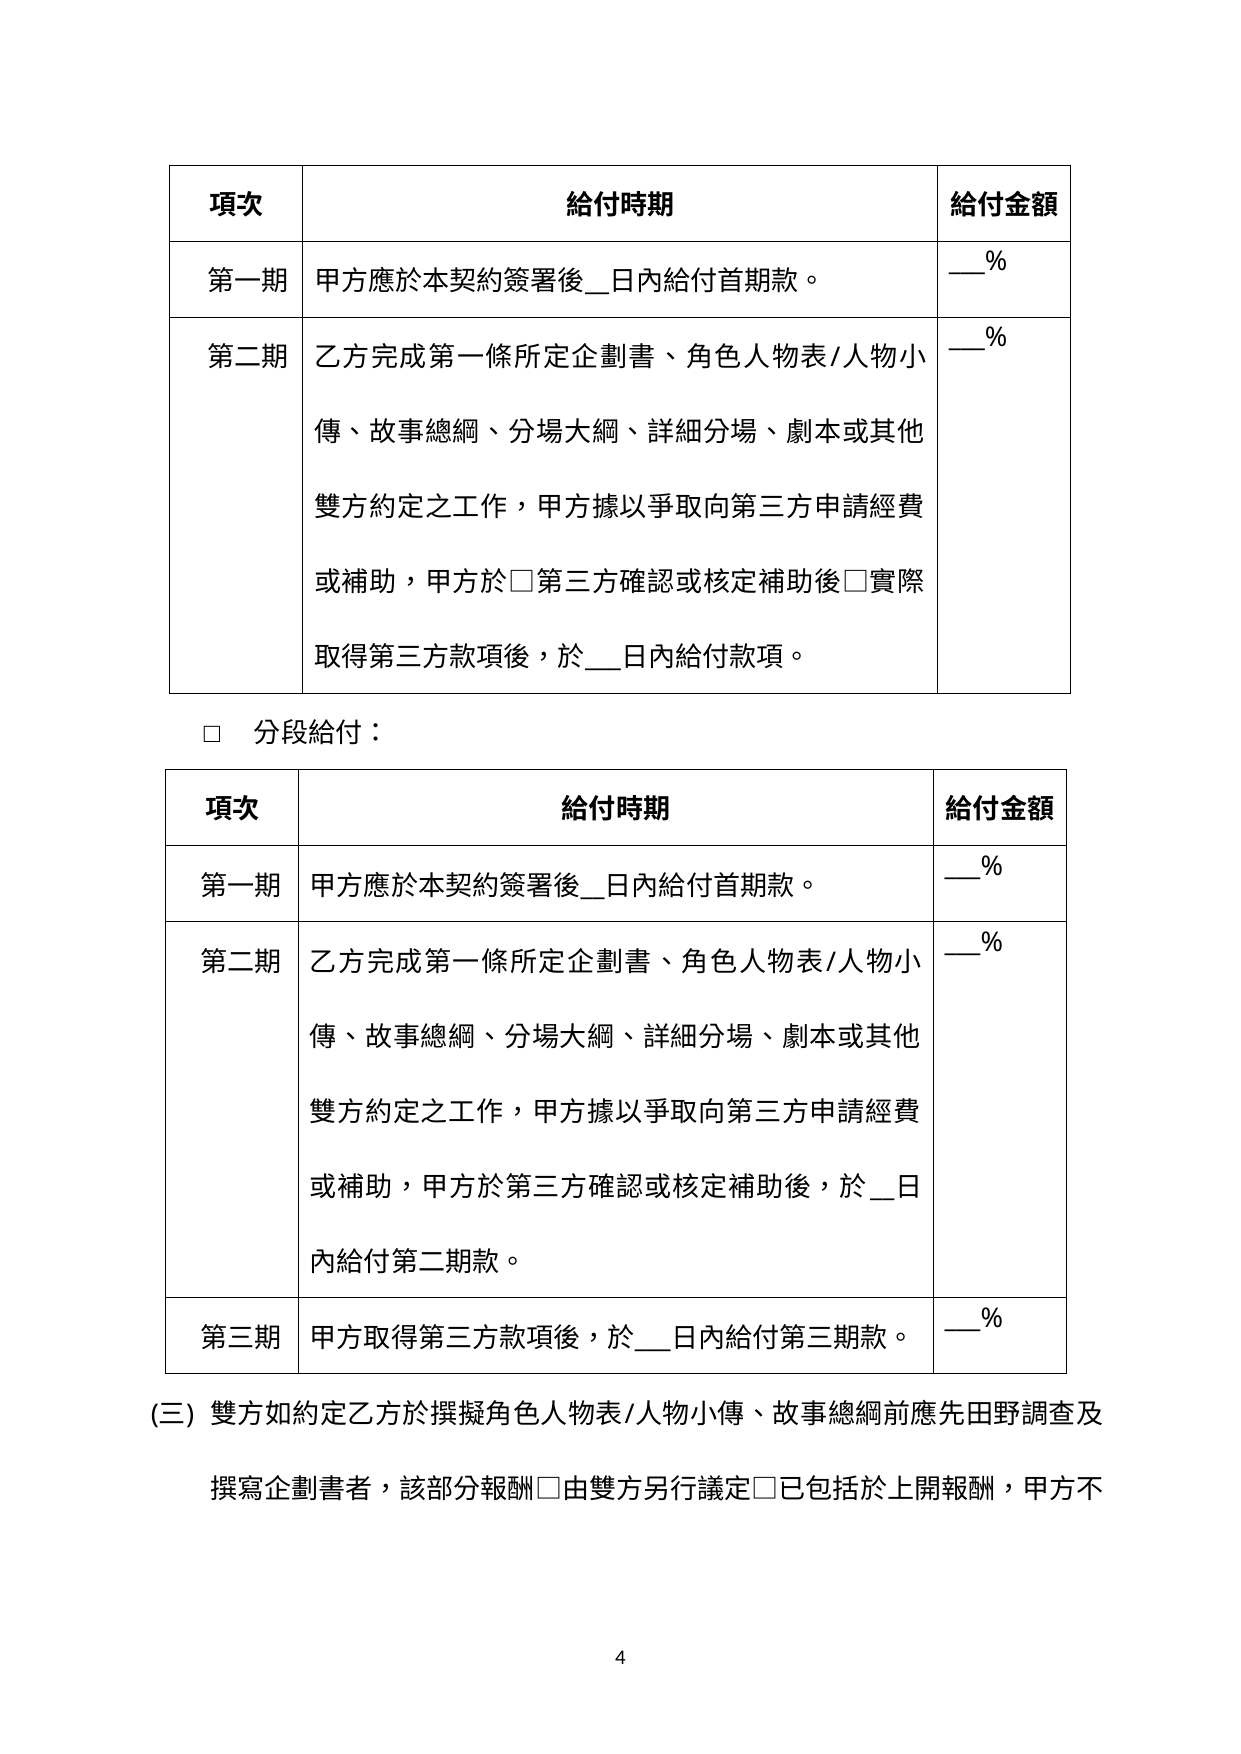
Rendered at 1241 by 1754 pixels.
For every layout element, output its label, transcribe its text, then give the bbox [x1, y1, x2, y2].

table_header 項次 [166, 770, 298, 845]
table_cell 第二期 [170, 318, 302, 693]
table_cell 乙方完成第一條所定企劃書、角色人物表/人物小傳、故事總綱、分場大綱、詳細分場、劇本或其他雙方約定之工作，甲方據以爭取向第三方申請經費或補助，甲方於□第三方確認或核定補助後□實際取得第三方款項後，於___日內給付款項。 [303, 318, 937, 693]
table_cell ___% [934, 1298, 1066, 1373]
list 分段給付： [204, 694, 1104, 769]
table_header 給付金額 [934, 770, 1066, 845]
table_cell ___% [938, 242, 1070, 317]
table_cell 甲方應於本契約簽署後__日內給付首期款。 [299, 846, 933, 921]
table_cell ___% [938, 318, 1070, 693]
table_header 項次 [170, 166, 302, 241]
table_cell 甲方應於本契約簽署後__日內給付首期款。 [303, 242, 937, 317]
table_cell 第一期 [170, 242, 302, 317]
table_cell 甲方取得第三方款項後，於___日內給付第三期款。 [299, 1298, 933, 1373]
table_cell 第二期 [166, 922, 298, 1297]
list 雙方如約定乙方於撰擬角色人物表/人物小傳、故事總綱前應先田野調查及撰寫企劃書者，該部分報酬□由雙方另行議定□已包括於上開報酬，甲方不 [151, 1374, 1104, 1524]
table_cell ___% [934, 922, 1066, 1297]
table_header 給付金額 [938, 166, 1070, 241]
table_cell ___% [934, 846, 1066, 921]
table_cell 乙方完成第一條所定企劃書、角色人物表/人物小傳、故事總綱、分場大綱、詳細分場、劇本或其他雙方約定之工作，甲方據以爭取向第三方申請經費或補助，甲方於第三方確認或核定補助後，於__日內給付第二期款。 [299, 922, 933, 1297]
table_header 給付時期 [303, 166, 937, 241]
table_cell 第一期 [166, 846, 298, 921]
table_header 給付時期 [299, 770, 933, 845]
table_cell 第三期 [166, 1298, 298, 1373]
